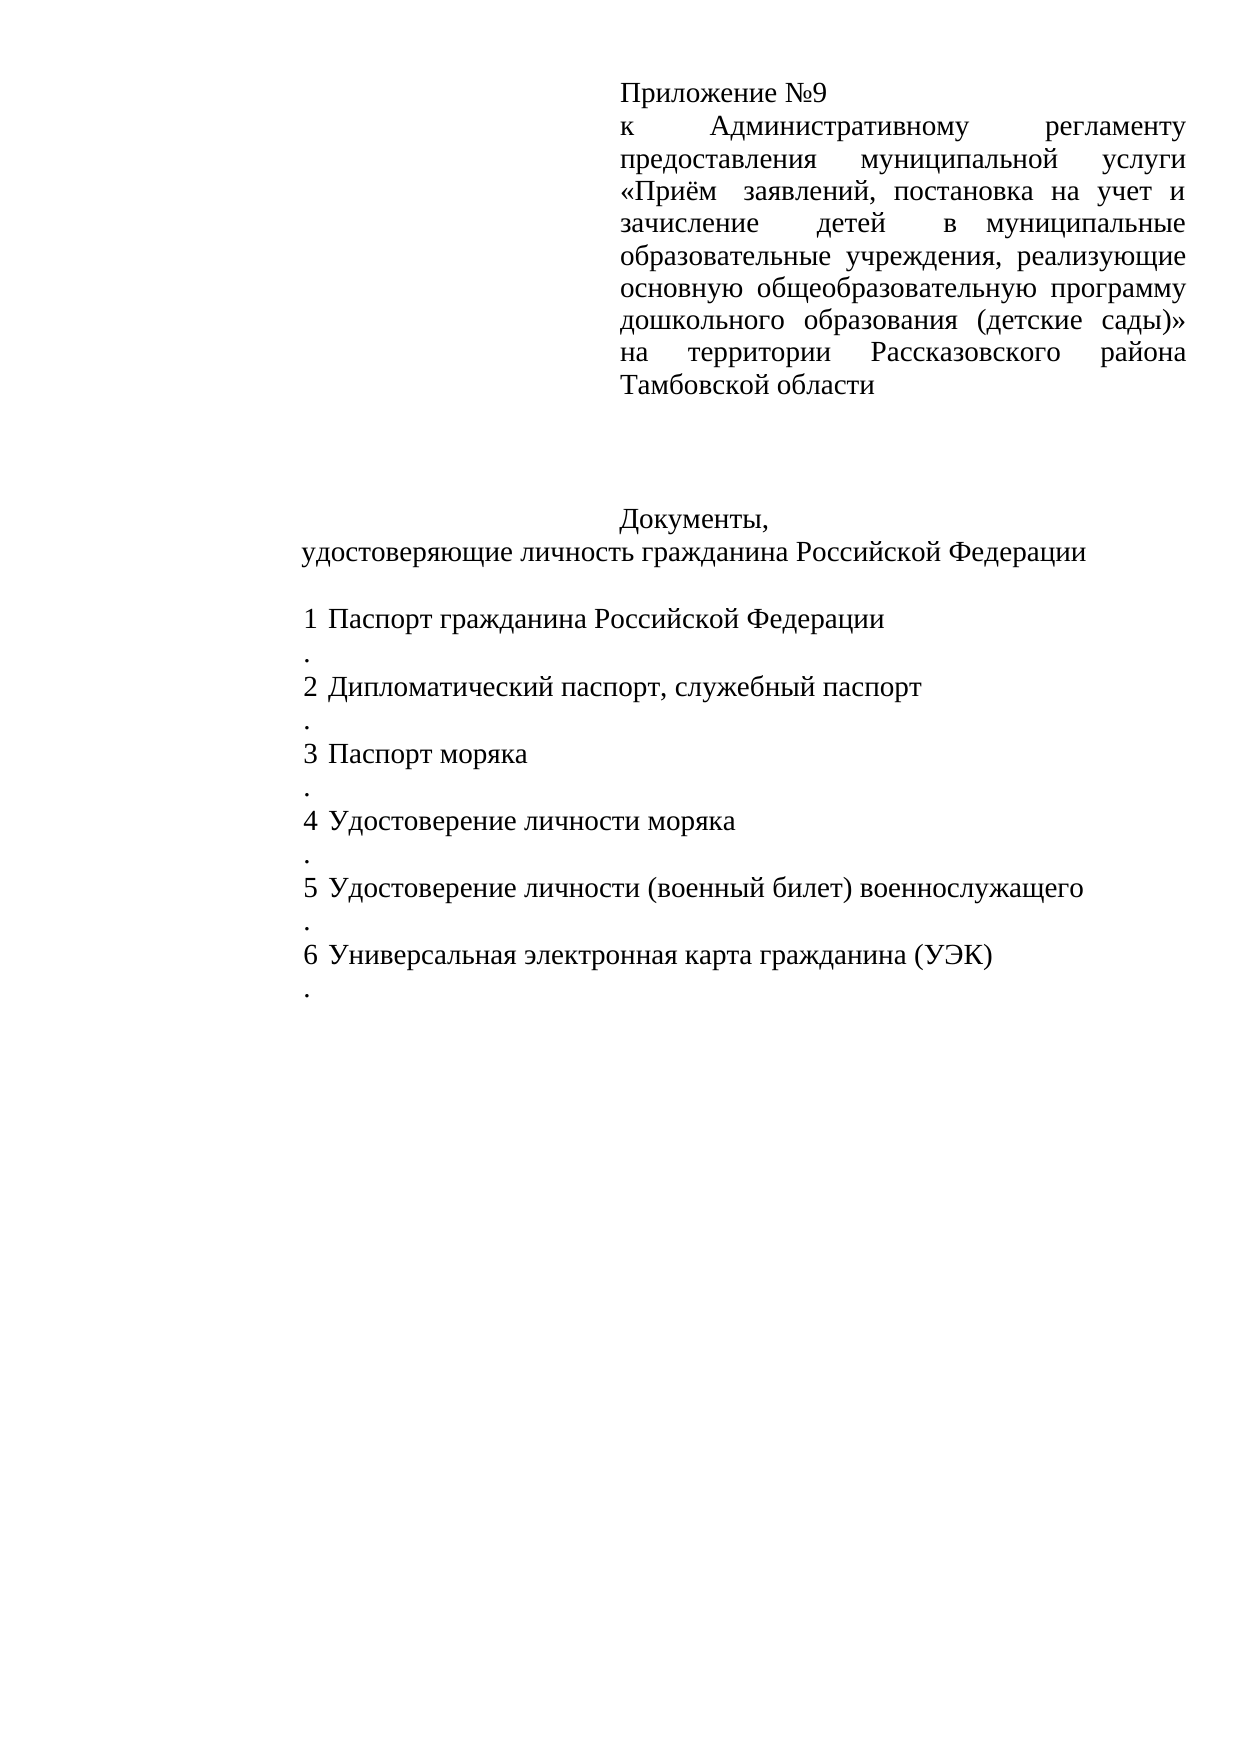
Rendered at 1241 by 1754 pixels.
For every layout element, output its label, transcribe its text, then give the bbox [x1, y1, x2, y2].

table_cell [307, 954, 314, 963]
table_header Приложение №9 к Административному регламенту предоставления муниципальной услуги «Приём заявлений, постановка на учет и зачисление детей в муниципальные образовательные учреждения, реализующие основную общеобразовательную программу дошкольного образования (детские сады)» на территории Рассказовского района Тамбовской области [609, 75, 1198, 400]
table_header [207, 75, 608, 400]
table_cell [272, 669, 317, 736]
table_cell Универсальная электронная карта гражданина (УЭК) [317, 937, 1116, 1004]
table_header Паспорт гражданина Российской Федерации [317, 602, 1116, 669]
table_cell [272, 870, 317, 937]
table_cell Дипломатический паспорт, служебный паспорт [317, 669, 1116, 736]
table_cell [272, 736, 317, 803]
table_cell [272, 937, 317, 1004]
text удостоверяющие личность гражданина Российской Федерации [207, 534, 1181, 568]
table_cell Паспорт моряка [317, 736, 1116, 803]
table_cell Удостоверение личности моряка [317, 803, 1116, 870]
table_cell [272, 803, 317, 870]
table_cell Удостоверение личности (военный билет) военнослужащего [317, 870, 1116, 937]
text Документы, [207, 501, 1181, 534]
table_header [272, 602, 317, 669]
